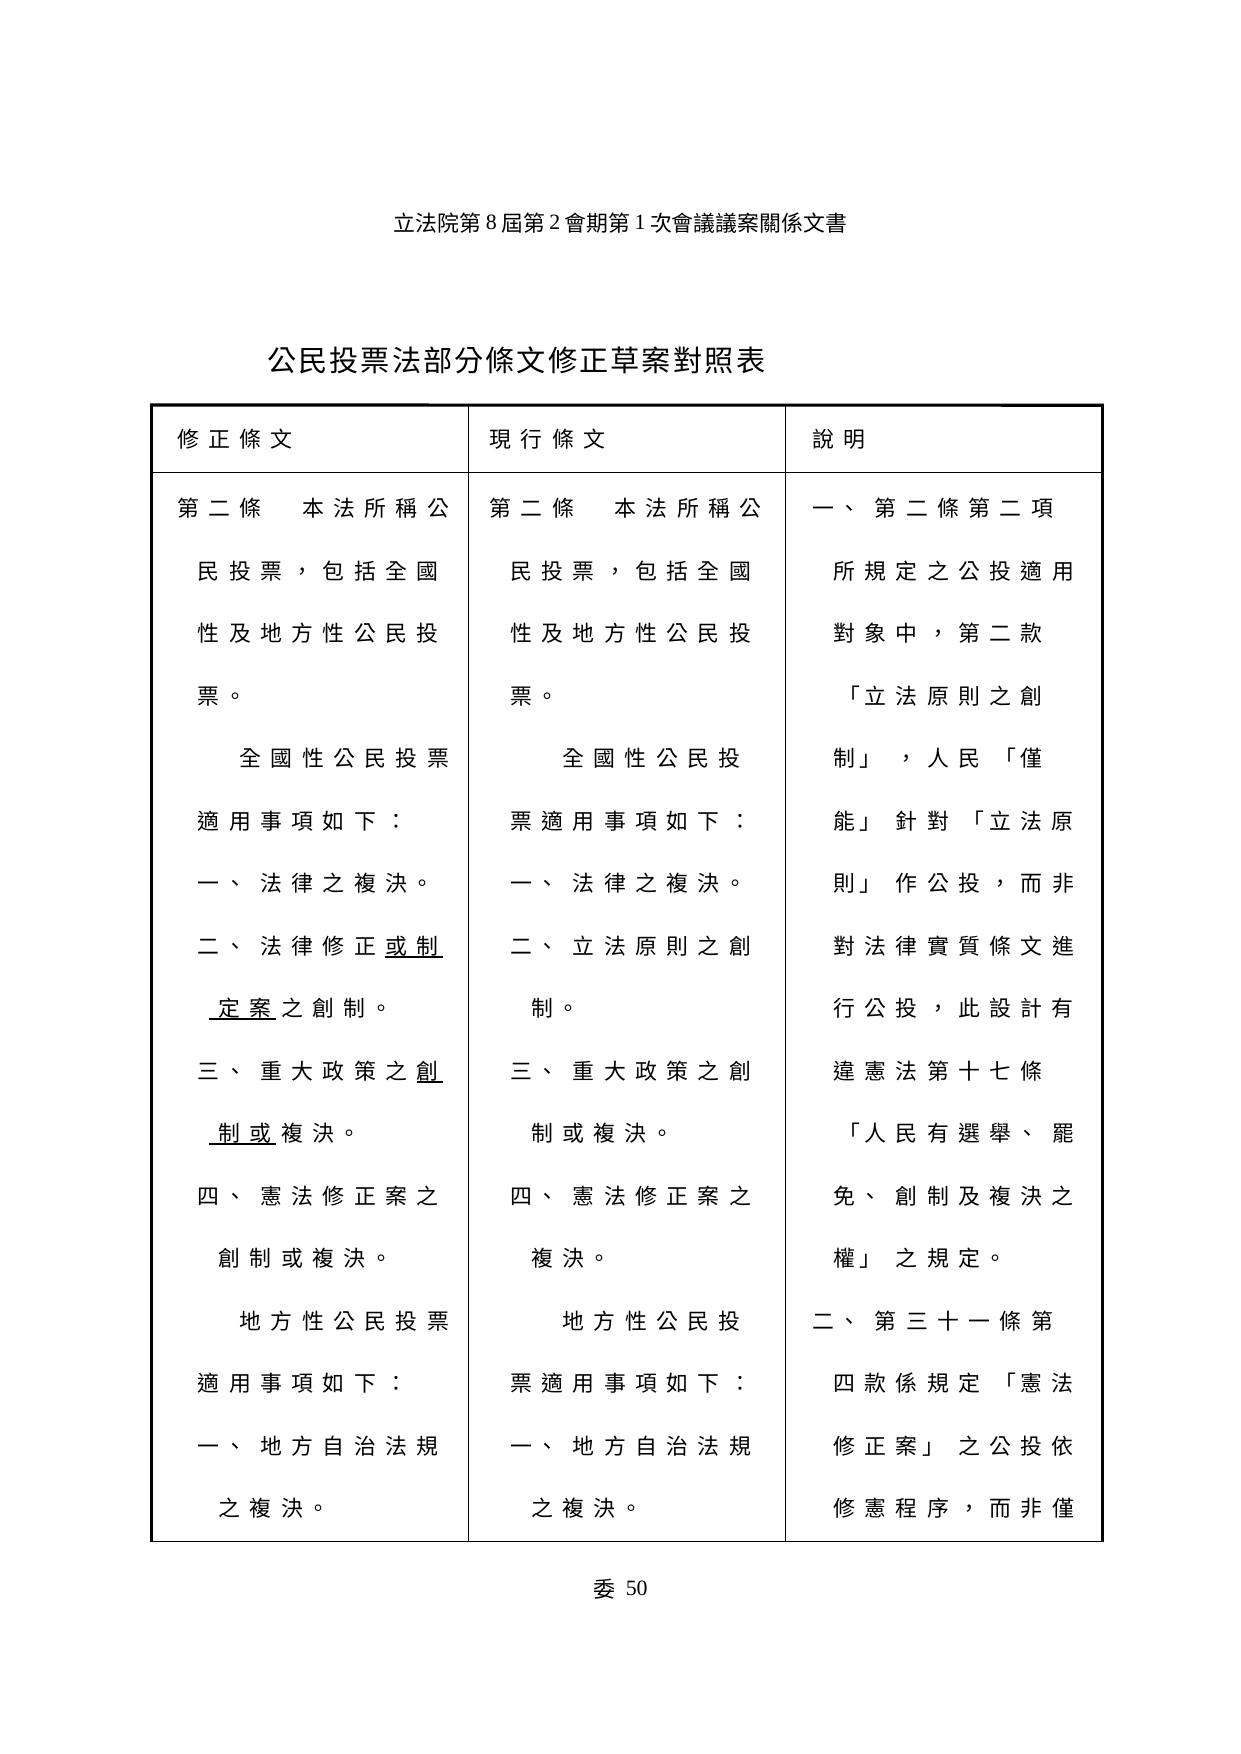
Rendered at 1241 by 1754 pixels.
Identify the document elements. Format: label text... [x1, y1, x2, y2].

table_cell 說明 [786, 407, 1101, 472]
table_cell 一、第二條第二項所規定之公投適用對象中，第二款「立法原則之創制」，人民「僅能」針對「立法原則」作公投，而非對法律實質條文進行公投，此設計有違憲法第十七條「人民有選舉、罷免、創制及複決之權」之規定。 二、第三十一條第四款係規定「憲法修正案」之公投依修憲程序，而非僅 [786, 473, 1101, 1541]
table_cell 第二條 本法所稱公民投票，包括全國性及地方性公民投票。 全國性公民投票適用事項如下： 一、法律之複決。 二、立法原則之創制。 三、重大政策之創制或複決。 四、憲法修正案之複決。 地方性公民投票適用事項如下： 一、地方自治法規之複決。 [469, 473, 785, 1541]
table_cell 現行條文 [469, 407, 785, 472]
table_cell 修正條文 [153, 407, 468, 472]
table_header 公民投票法部分條文修正草案對照表 [151, 313, 1102, 403]
table_cell 第二條 本法所稱公民投票，包括全國性及地方性公民投票。 全國性公民投票適用事項如下： 一、法律之複決。 二、法律修正或制定案之創制。 三、重大政策之創制或複決。 四、憲法修正案之創制或複決。 地方性公民投票適用事項如下： 一、地方自治法規之複決。 [153, 473, 468, 1541]
